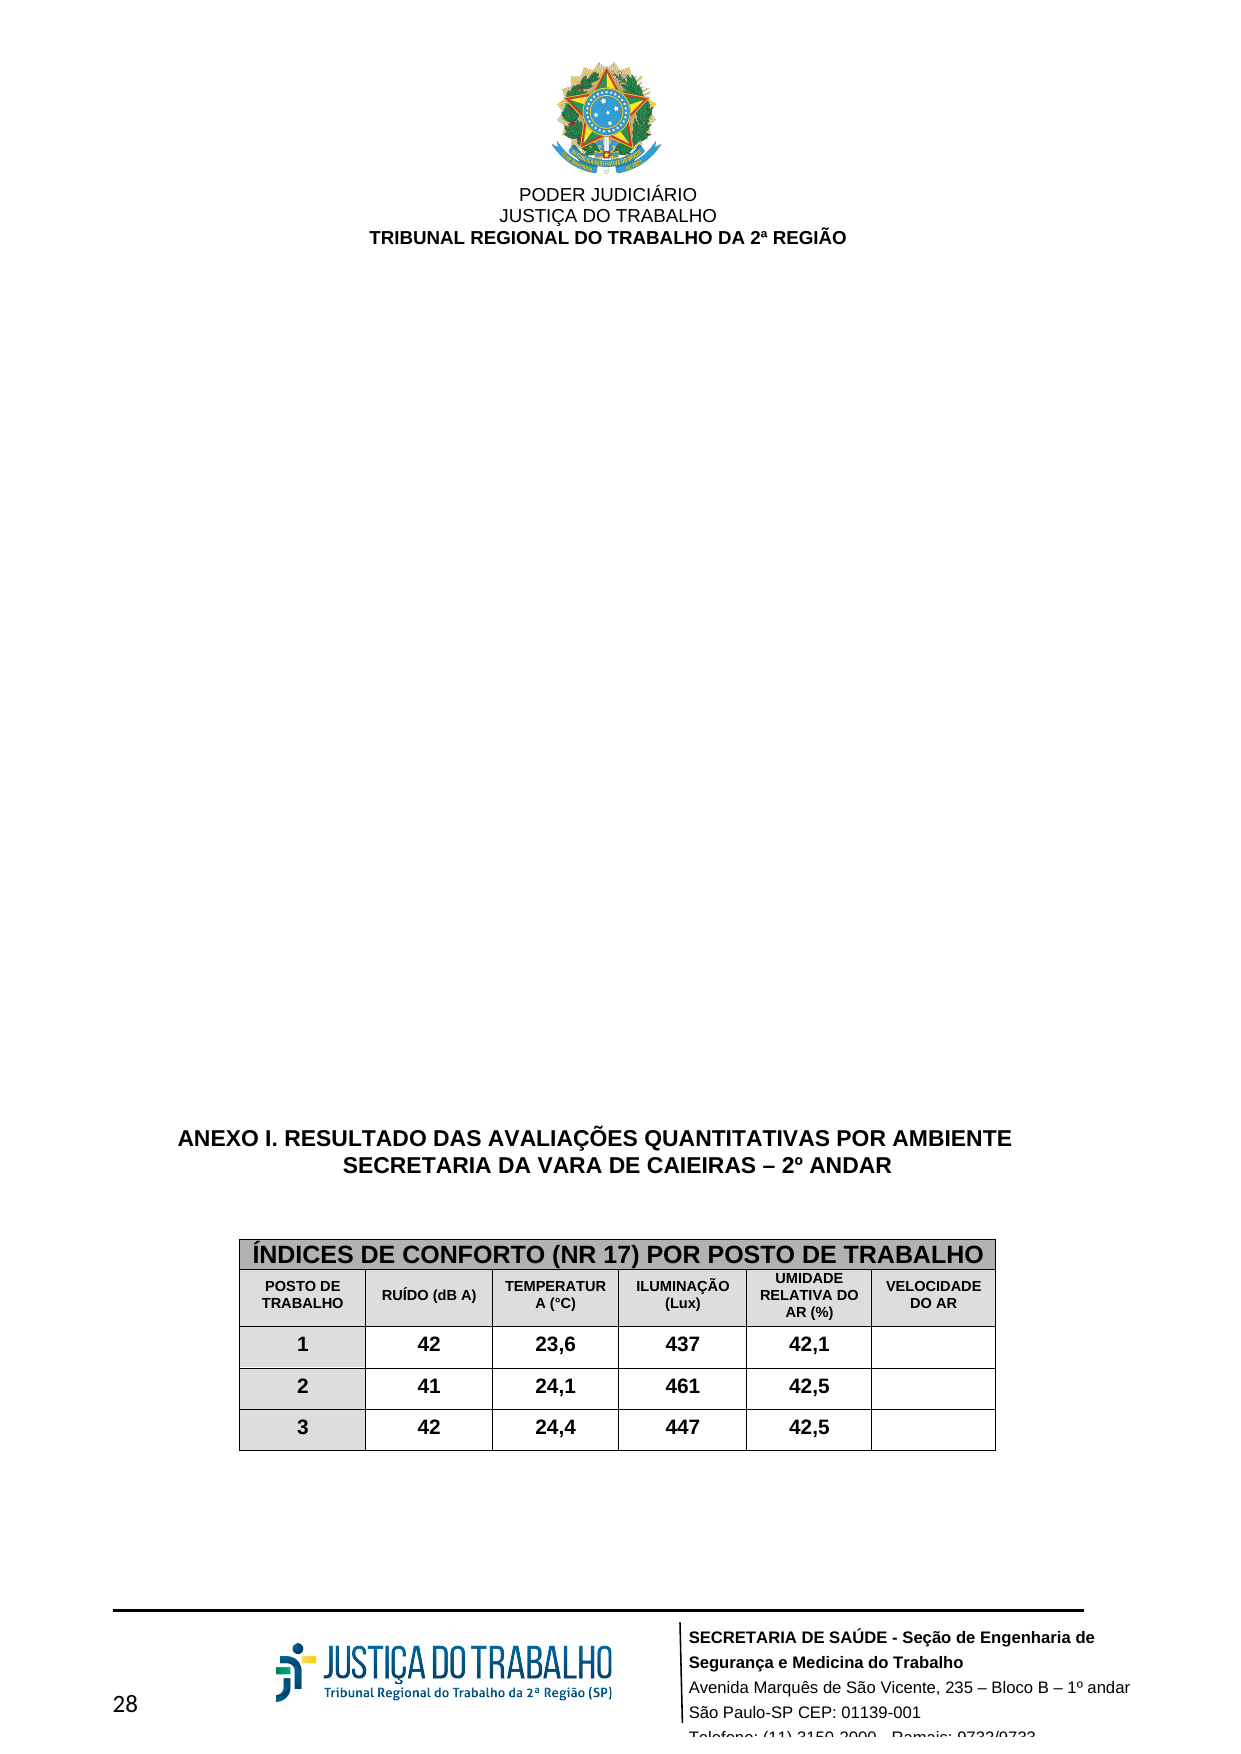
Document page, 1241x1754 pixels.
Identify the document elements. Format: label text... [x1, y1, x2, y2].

table_cell 437 [619, 1327, 746, 1367]
table_cell 42 [366, 1410, 492, 1450]
text VT CAIEIRAS [112, 1178, 1122, 1208]
table_cell [872, 1410, 995, 1450]
table_cell RUÍDO (dB A) [366, 1270, 492, 1326]
table_cell 461 [619, 1369, 746, 1409]
table_cell 42,5 [747, 1369, 871, 1409]
table_cell [872, 1327, 995, 1367]
table_cell UMIDADE RELATIVA DO AR (%) [747, 1270, 871, 1326]
table_cell 24,4 [493, 1410, 618, 1450]
table_cell 2 [240, 1369, 365, 1409]
table_cell ILUMINAÇÃO (Lux) [619, 1270, 746, 1326]
table_cell 24,1 [493, 1369, 618, 1409]
text SECRETARIA DA VARA DE CAIEIRAS – 2º ANDAR [112, 1152, 1122, 1178]
table_cell TEMPERATURA (°C) [493, 1270, 618, 1326]
table_cell 447 [619, 1410, 746, 1450]
table_cell 42,1 [747, 1327, 871, 1367]
picture [276, 1643, 612, 1702]
table_cell VELOCIDADE DO AR [872, 1270, 995, 1326]
table_cell POSTO DE TRABALHO [240, 1270, 365, 1326]
table_cell 42,5 [747, 1410, 871, 1450]
table_cell [872, 1369, 995, 1409]
table_cell 23,6 [493, 1327, 618, 1367]
table_header ÍNDICES DE CONFORTO (NR 17) POR POSTO DE TRABALHO [240, 1240, 995, 1269]
subtitle ANEXO I. RESULTADO DAS AVALIAÇÕES QUANTITATIVAS POR AMBIENTE [67, 1125, 1122, 1152]
picture [551, 62, 662, 174]
table_cell 42 [366, 1327, 492, 1367]
table_cell 3 [240, 1410, 365, 1450]
table_cell 41 [366, 1369, 492, 1409]
table_cell 1 [240, 1327, 365, 1367]
